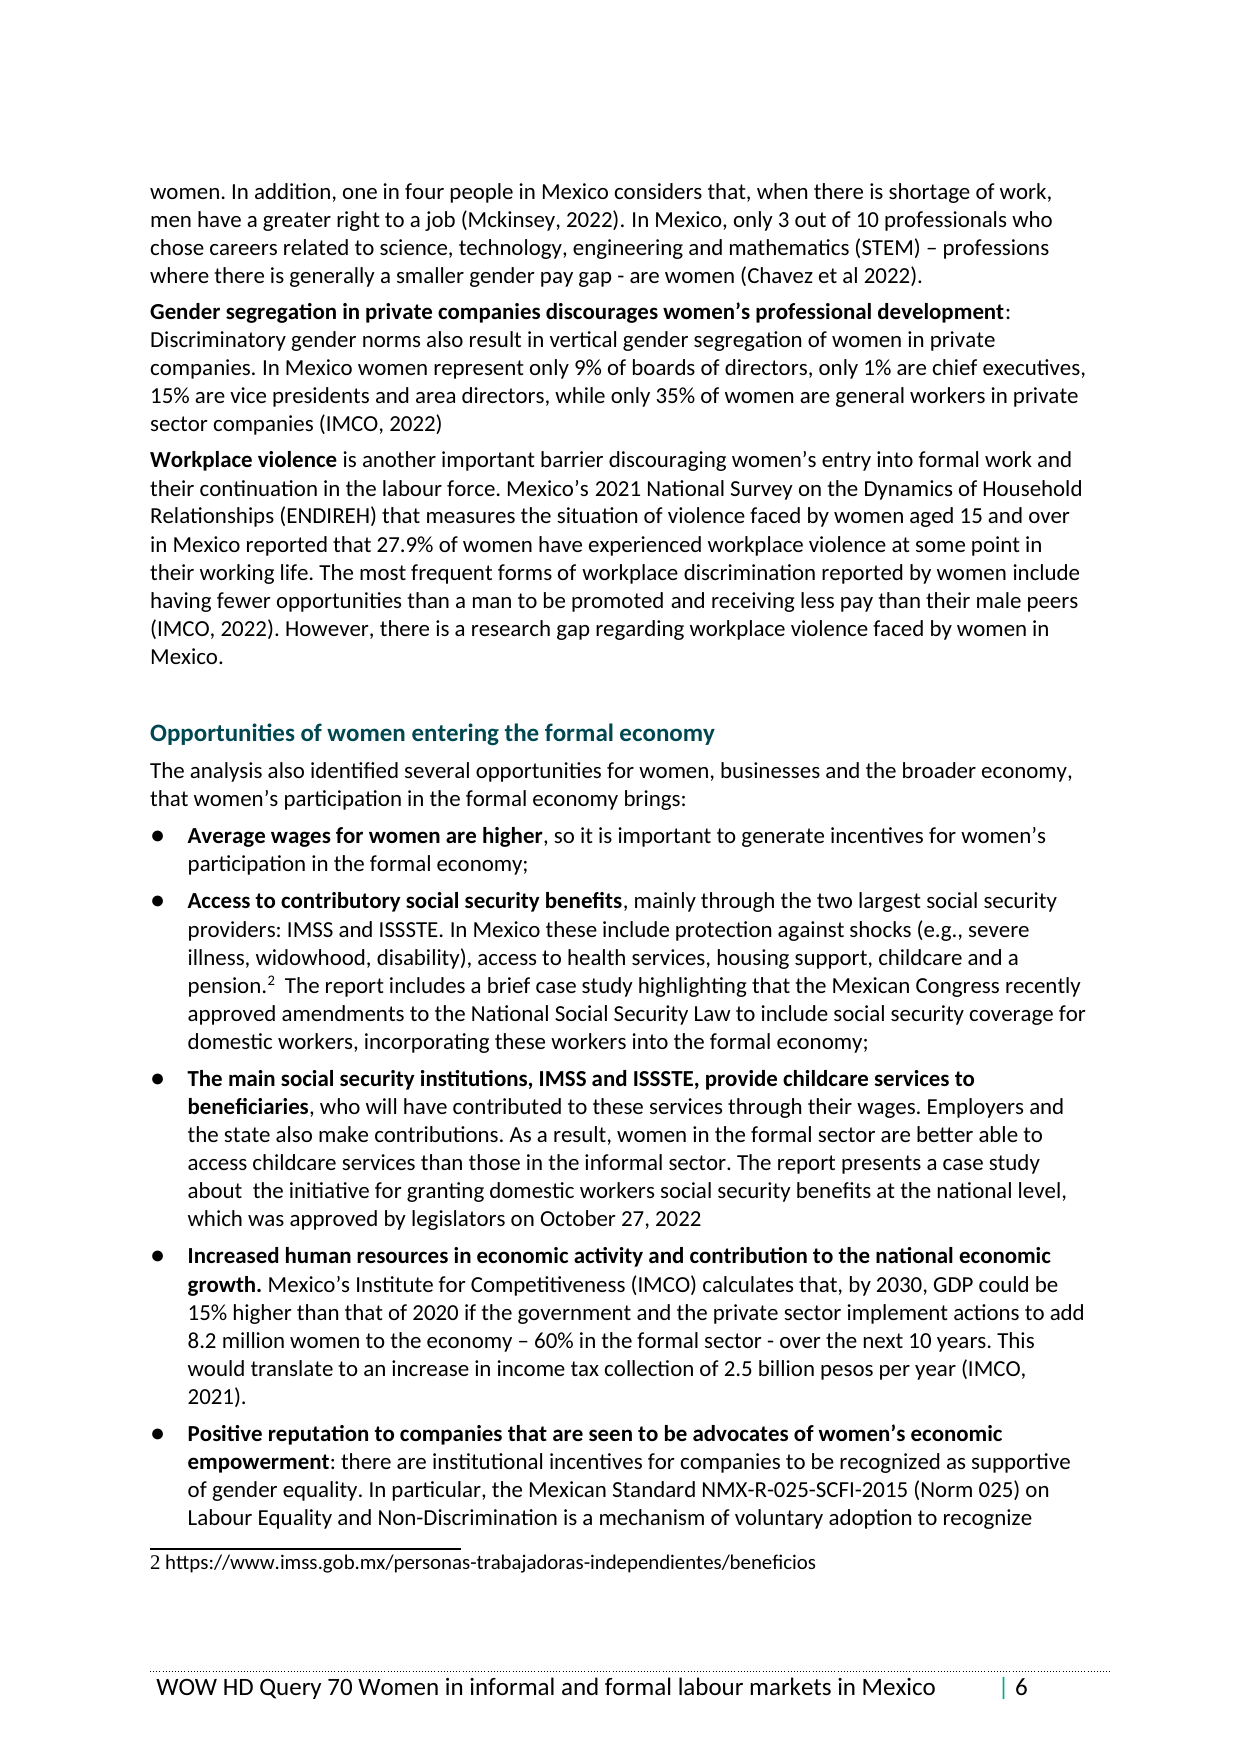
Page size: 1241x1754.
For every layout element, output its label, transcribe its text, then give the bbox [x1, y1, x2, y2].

list Positive reputation to companies that are seen to be advocates of women’s economic empowerment: there are institutional incentives for companies to be recognized as supportive of gender equality. In particular, the Mexican Standard NMX-R-025-SCFI-2015 (Norm 025) on Labour Equality and Non-Discrimination is a mechanism of voluntary adoption to recognize [150, 1418, 1090, 1531]
list Increased human resources in economic activity and contribution to the national economic growth. Mexico’s Institute for Competitiveness (IMCO) calculates that, by 2030, GDP could be 15% higher than that of 2020 if the government and the private sector implement actions to add 8.2 million women to the economy – 60% in the formal sector - over the next 10 years. This would translate to an increase in income tax collection of 2.5 billion pesos per year (IMCO, 2021). [150, 1241, 1090, 1410]
text Opportunities of women entering the formal economy [150, 717, 1090, 747]
text Gender segregation in private companies discourages women’s professional development: Discriminatory gender norms also result in vertical gender segregation of women in private companies. In Mexico women represent only 9% of boards of directors, only 1% are chief executives, 15% are vice presidents and area directors, while only 35% of women are general workers in private sector companies (IMCO, 2022) [150, 297, 1090, 437]
text Workplace violence is another important barrier discouraging women’s entry into formal work and their continuation in the labour force. Mexico’s 2021 National Survey on the Dynamics of Household Relationships (ENDIREH) that measures the situation of violence faced by women aged 15 and over in Mexico reported that 27.9% of women have experienced workplace violence at some point in their working life. The most frequent forms of workplace discrimination reported by women include having fewer opportunities than a man to be promoted and receiving less pay than their male peers (IMCO, 2022). However, there is a research gap regarding workplace violence faced by women in Mexico. [150, 446, 1090, 670]
list https://www.imss.gob.mx/personas-trabajadoras-independientes/beneficios [150, 1549, 1090, 1574]
list The main social security institutions, IMSS and ISSSTE, provide childcare services to beneficiaries, who will have contributed to these services through their wages. Employers and the state also make contributions. As a result, women in the formal sector are better able to access childcare services than those in the informal sector. The report presents a case study about the initiative for granting domestic workers social security benefits at the national level, which was approved by legislators on October 27, 2022 [150, 1063, 1090, 1232]
text The analysis also identified several opportunities for women, businesses and the broader economy, that women’s participation in the formal economy brings: [150, 756, 1090, 812]
list Access to contributory social security benefits, mainly through the two largest social security providers: IMSS and ISSSTE. In Mexico these include protection against shocks (e.g., severe illness, widowhood, disability), access to health services, housing support, childcare and a pension. The report includes a brief case study highlighting that the Mexican Congress recently approved amendments to the National Social Security Law to include social security coverage for domestic workers, incorporating these workers into the formal economy; [150, 886, 1090, 1055]
list Average wages for women are higher, so it is important to generate incentives for women’s participation in the formal economy; [150, 820, 1090, 877]
text women. In addition, one in four people in Mexico considers that, when there is shortage of work, men have a greater right to a job (Mckinsey, 2022). In Mexico, only 3 out of 10 professionals who chose careers related to science, technology, engineering and mathematics (STEM) – professions where there is generally a smaller gender pay gap - are women (Chavez et al 2022). [150, 177, 1090, 289]
